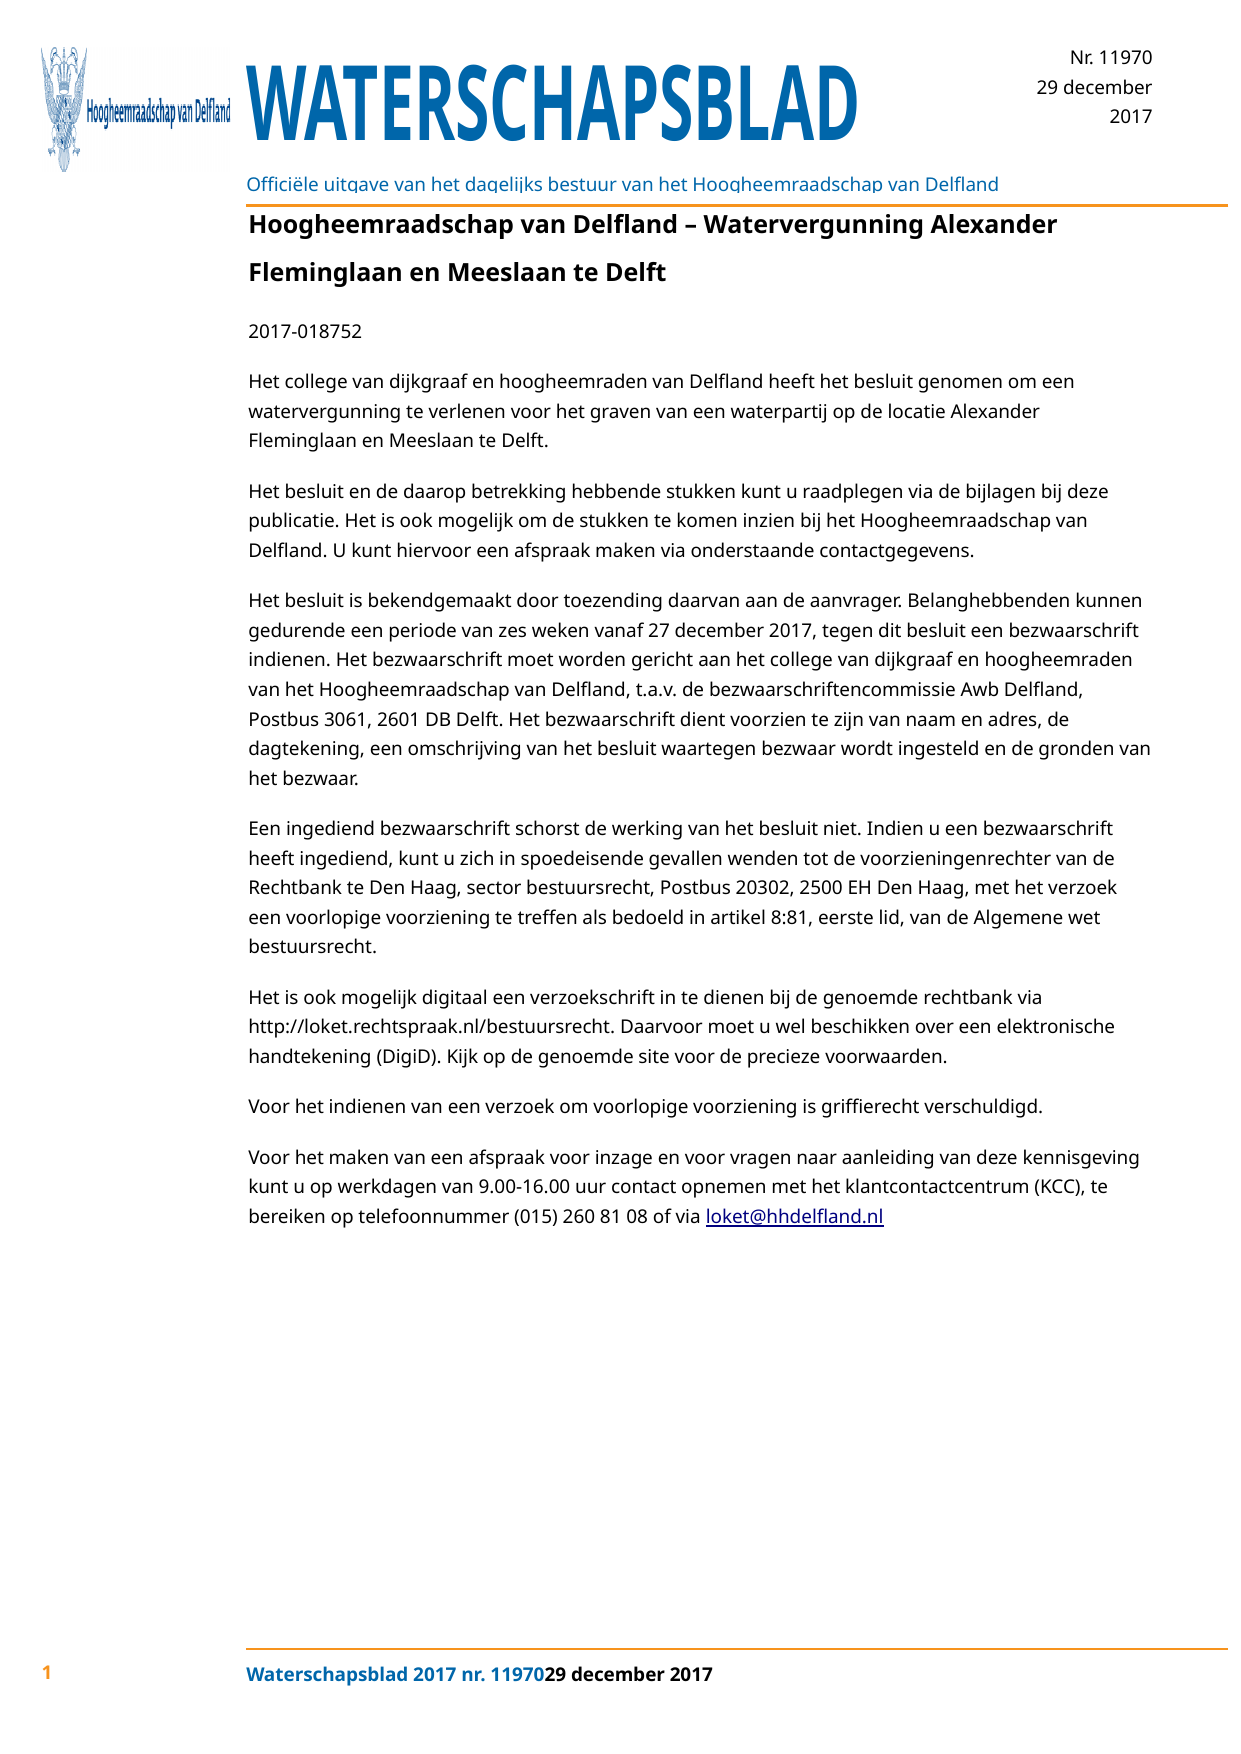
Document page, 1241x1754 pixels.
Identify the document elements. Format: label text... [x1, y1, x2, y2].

text Het is ook mogelijk digitaal een verzoekschrift in te dienen bij de genoemde rechtbank via http://loket.rechtspraak.nl/bestuursrecht. Daarvoor moet u wel beschikken over een elektronische handtekening (DigiD). Kijk op de genoemde site voor de precieze voorwaarden. [248, 984, 1152, 1069]
text Het besluit en de daarop betrekking hebbende stukken kunt u raadplegen via de bijlagen bij deze publicatie. Het is ook mogelijk om de stukken te komen inzien bij het Hoogheemraadschap van Delfland. U kunt hiervoor een afspraak maken via onderstaande contactgegevens. [248, 478, 1152, 563]
text Voor het indienen van een verzoek om voorlopige voorziening is griffierecht verschuldigd. [248, 1094, 1152, 1119]
picture [41, 47, 231, 172]
text Een ingediend bezwaarschrift schorst de werking van het besluit niet. Indien u een bezwaarschrift heeft ingediend, kunt u zich in spoedeisende gevallen wenden tot de voorzieningenrechter van de Rechtbank te Den Haag, sector bestuursrecht, Postbus 20302, 2500 EH Den Haag, met het verzoek een voorlopige voorziening te treffen als bedoeld in artikel 8:81, eerste lid, van de Algemene wet bestuursrecht. [248, 815, 1152, 959]
text Het college van dijkgraaf en hoogheemraden van Delfland heeft het besluit genomen om een watervergunning te verlenen voor het graven van een waterpartij op de locatie Alexander Fleminglaan en Meeslaan te Delft. [248, 368, 1152, 453]
text Hoogheemraadschap van Delfland – Watervergunning Alexander Fleminglaan en Meeslaan te Delft [248, 207, 1152, 288]
text Het besluit is bekendgemaakt door toezending daarvan aan de aanvrager. Belanghebbenden kunnen gedurende een periode van zes weken vanaf 27 december 2017, tegen dit besluit een bezwaarschrift indienen. Het bezwaarschrift moet worden gericht aan het college van dijkgraaf en hoogheemraden van het Hoogheemraadschap van Delfland, t.a.v. de bezwaarschriftencommissie Awb Delfland, Postbus 3061, 2601 DB Delft. Het bezwaarschrift dient voorzien te zijn van naam en adres, de dagtekening, een omschrijving van het besluit waartegen bezwaar wordt ingesteld en de gronden van het bezwaar. [248, 587, 1152, 791]
text Voor het maken van een afspraak voor inzage en voor vragen naar aanleiding van deze kennisgeving kunt u op werkdagen van 9.00-16.00 uur contact opnemen met het klantcontactcentrum (KCC), te bereiken op telefoonnummer (015) 260 81 08 of via loket@hhdelfland.nl [248, 1144, 1152, 1229]
text 2017-018752 [248, 318, 1152, 344]
